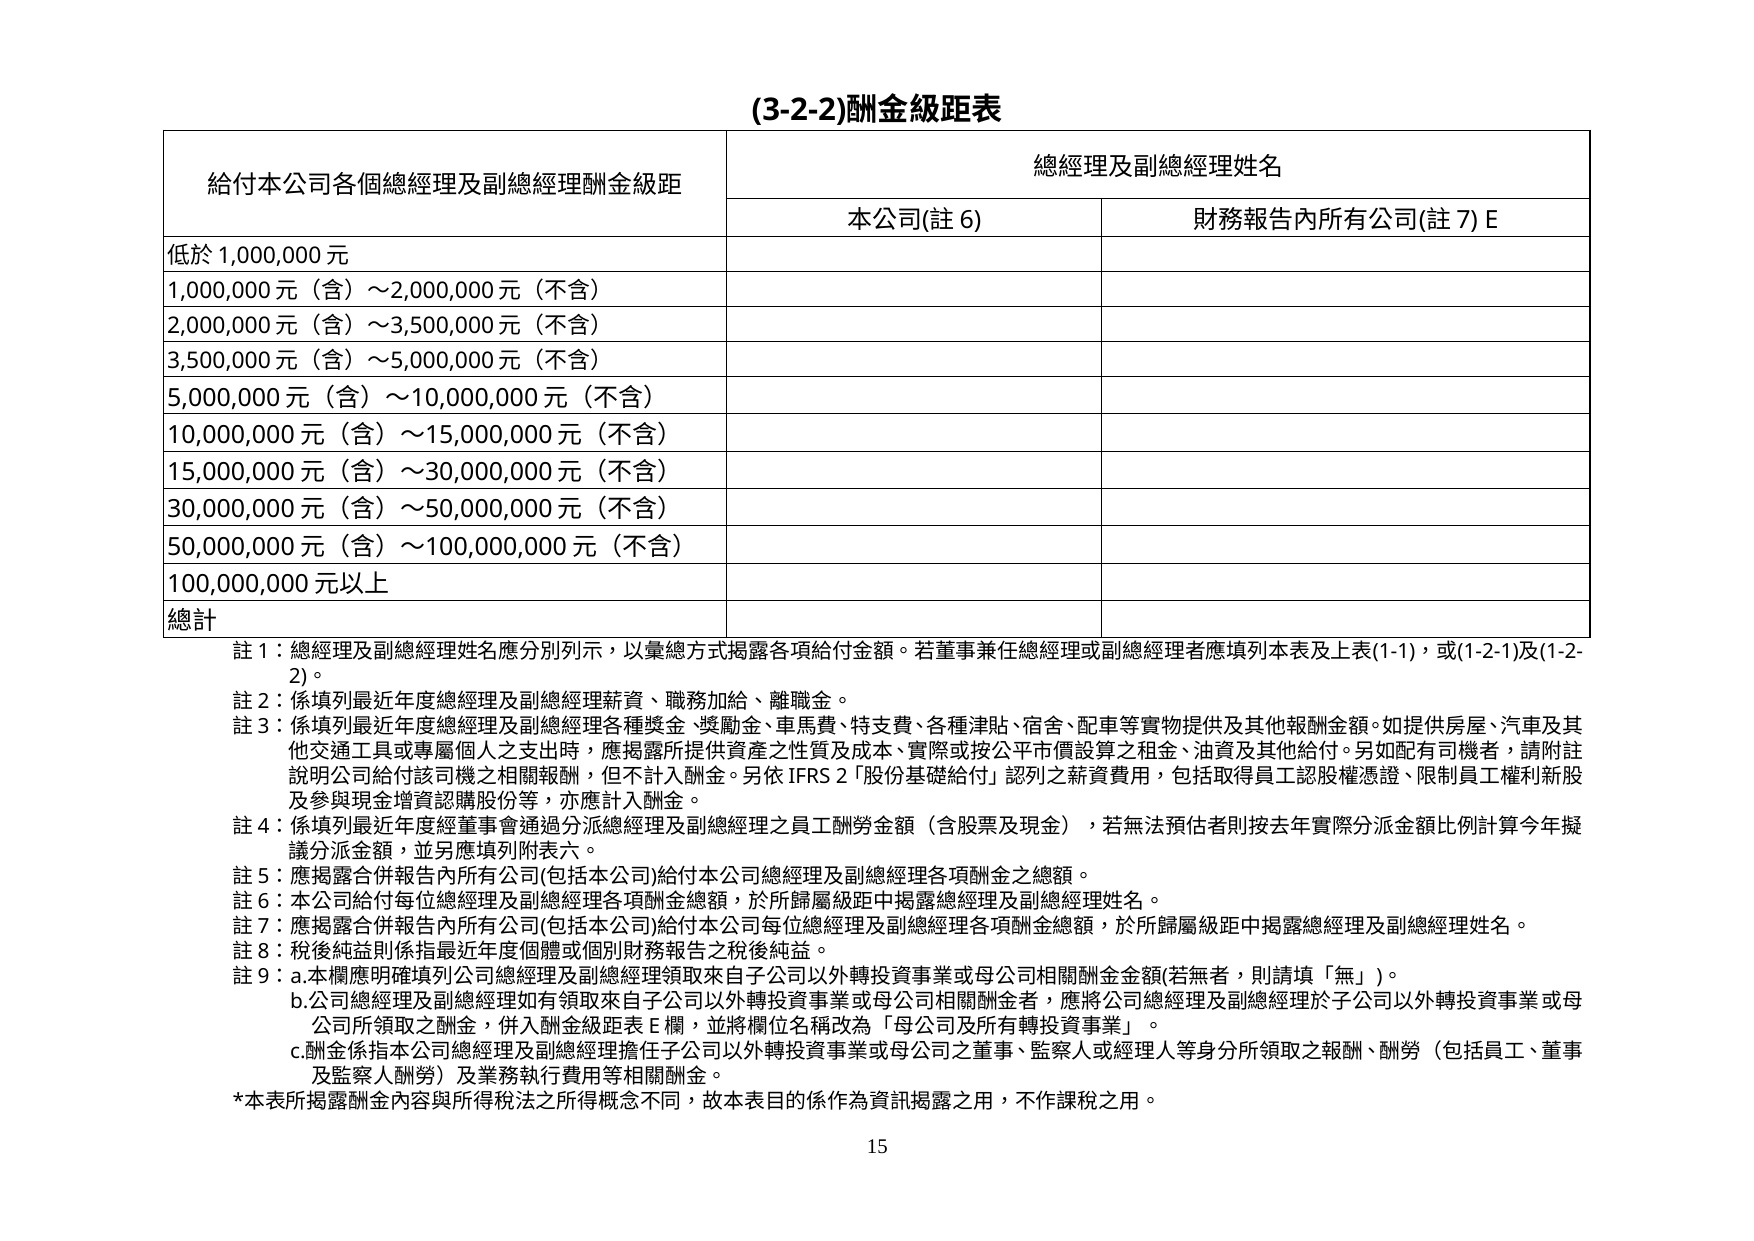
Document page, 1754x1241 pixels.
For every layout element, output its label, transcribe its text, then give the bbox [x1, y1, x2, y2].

table_cell 100,000,000元以上 [164, 564, 726, 600]
text c.酬金係指本公司總經理及副總經理擔任子公司以外轉投資事業或母公司之董事、監察人或經理人等身分所領取之報酬、酬勞（包括員工、董事及監察人酬勞）及業務執行費用等相關酬金。 [290, 1038, 1583, 1088]
table_cell [727, 342, 1101, 376]
text 註2：係填列最近年度總經理及副總經理薪資、職務加給、離職金。 [232, 688, 1583, 713]
text 註5：應揭露合併報告內所有公司(包括本公司)給付本公司總經理及副總經理各項酬金之總額。 [232, 863, 1583, 888]
table_cell [1102, 564, 1589, 600]
text 註9：a.本欄應明確填列公司總經理及副總經理領取來自子公司以外轉投資事業或母公司相關酬金金額(若無者，則請填「無」)。 [232, 963, 1583, 988]
text 註7：應揭露合併報告內所有公司(包括本公司)給付本公司每位總經理及副總經理各項酬金總額，於所歸屬級距中揭露總經理及副總經理姓名。 [232, 913, 1583, 938]
table_cell [727, 601, 1101, 637]
table_cell [727, 526, 1101, 562]
text b.公司總經理及副總經理如有領取來自子公司以外轉投資事業或母公司相關酬金者，應將公司總經理及副總經理於子公司以外轉投資事業或母公司所領取之酬金，併入酬金級距表E欄，並將欄位名稱改為「母公司及所有轉投資事業」。 [290, 988, 1583, 1038]
table_cell [1102, 601, 1589, 637]
table_cell 15,000,000元（含）～30,000,000元（不含） [164, 452, 726, 488]
table_cell 3,500,000元（含）～5,000,000元（不含） [164, 342, 726, 376]
table_cell 10,000,000元（含）～15,000,000元（不含） [164, 414, 726, 451]
table_cell [1102, 237, 1589, 271]
table_cell 本公司(註6) [727, 199, 1101, 236]
table_cell [1102, 414, 1589, 451]
text 註6：本公司給付每位總經理及副總經理各項酬金總額，於所歸屬級距中揭露總經理及副總經理姓名。 [232, 888, 1583, 913]
table_header 給付本公司各個總經理及副總經理酬金級距 [164, 131, 726, 236]
table_cell [1102, 526, 1589, 562]
table_cell 低於1,000,000元 [164, 237, 726, 271]
table_cell 50,000,000元（含）～100,000,000元（不含） [164, 526, 726, 562]
table_cell [727, 377, 1101, 413]
text 註3：係填列最近年度總經理及副總經理各種獎金、獎勵金、車馬費、特支費、各種津貼、宿舍、配車等實物提供及其他報酬金額。如提供房屋、汽車及其他交通工具或專屬個人之支出時，應揭露所提供資產之性質及成本、實際或按公平市價設算之租金、油資及其他給付。另如配有司機者，請附註說明公司給付該司機之相關報酬，但不計入酬金。另依IFRS 2「股份基礎給付」認列之薪資費用，包括取得員工認股權憑證、限制員工權利新股及參與現金增資認購股份等，亦應計入酬金。 [232, 713, 1583, 813]
table_cell [727, 564, 1101, 600]
table_cell [727, 237, 1101, 271]
table_cell [727, 489, 1101, 525]
table_cell [1102, 489, 1589, 525]
table_cell [1102, 342, 1589, 376]
table_cell 1,000,000元（含）～2,000,000元（不含） [164, 272, 726, 306]
text *本表所揭露酬金內容與所得稅法之所得概念不同，故本表目的係作為資訊揭露之用，不作課稅之用。 [195, 1088, 1637, 1113]
table_cell 2,000,000元（含）～3,500,000元（不含） [164, 307, 726, 341]
table_cell [727, 307, 1101, 341]
text 註8：稅後純益則係指最近年度個體或個別財務報告之稅後純益。 [232, 938, 1583, 963]
text 註1：總經理及副總經理姓名應分別列示，以彙總方式揭露各項給付金額。若董事兼任總經理或副總經理者應填列本表及上表(1-1)，或(1-2-1)及(1-2-2)。 [232, 638, 1583, 688]
table_cell [1102, 377, 1589, 413]
table_cell [727, 272, 1101, 306]
table_cell [1102, 272, 1589, 306]
table_cell 5,000,000元（含）～10,000,000元（不含） [164, 377, 726, 413]
table_cell [1102, 307, 1589, 341]
table_cell 30,000,000元（含）～50,000,000元（不含） [164, 489, 726, 525]
table_cell [727, 414, 1101, 451]
text 註4：係填列最近年度經董事會通過分派總經理及副總經理之員工酬勞金額（含股票及現金），若無法預估者則按去年實際分派金額比例計算今年擬議分派金額，並另應填列附表六。 [232, 813, 1583, 863]
table_cell [1102, 452, 1589, 488]
table_header 總經理及副總經理姓名 [727, 131, 1589, 198]
table_cell 財務報告內所有公司(註7) E [1102, 199, 1589, 236]
table_cell 總計 [164, 601, 726, 637]
text (3-2-2)酬金級距表 [120, 84, 1634, 129]
table_cell [727, 452, 1101, 488]
